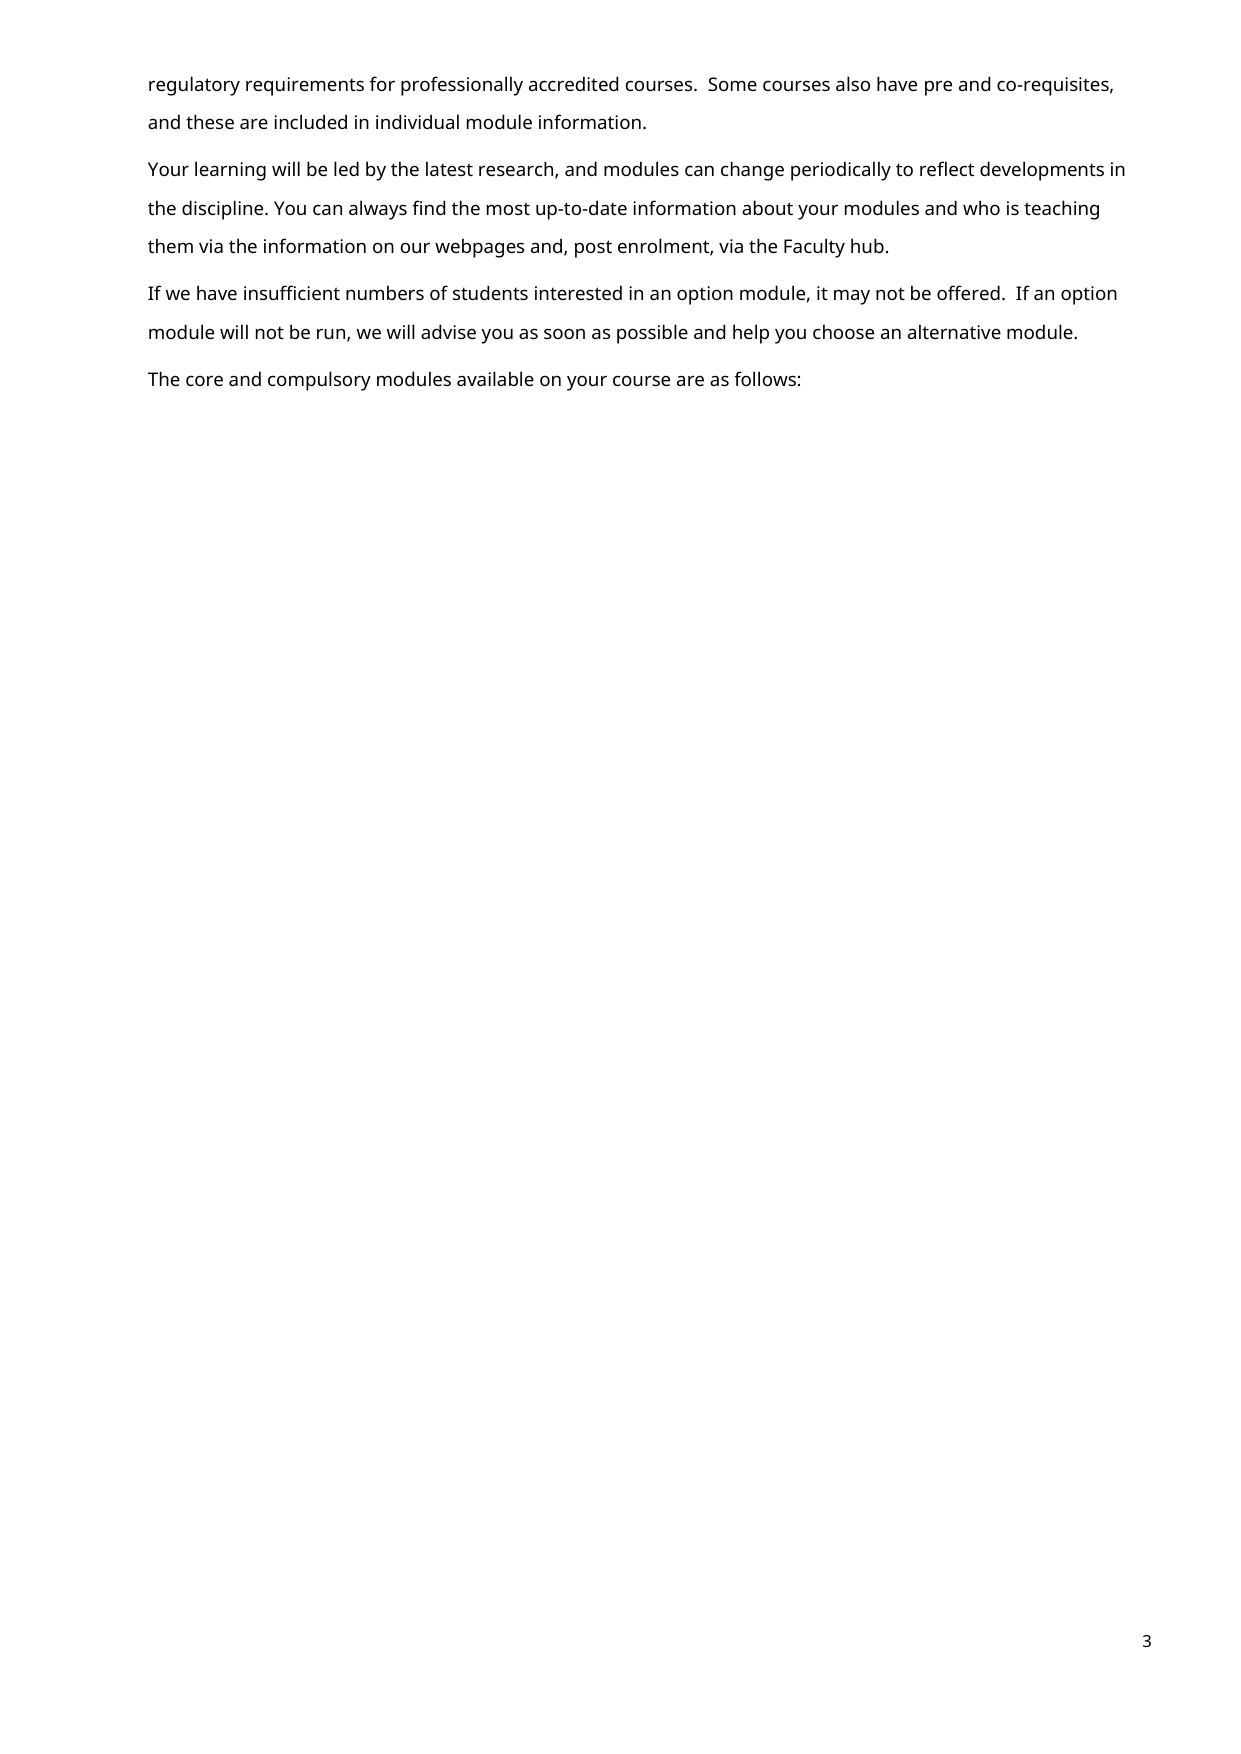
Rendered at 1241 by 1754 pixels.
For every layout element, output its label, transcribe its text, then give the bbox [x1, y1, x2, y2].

text If we have insufficient numbers of students interested in an option module, it may not be offered. If an option module will not be run, we will advise you as soon as possible and help you choose an alternative module. [148, 281, 1152, 344]
text Your learning will be led by the latest research, and modules can change periodically to reflect developments in the discipline. You can always find the most up-to-date information about your modules and who is teaching them via the information on our webpages and, post enrolment, via the Faculty hub. [148, 157, 1152, 259]
text The core and compulsory modules available on your course are as follows: [148, 367, 1152, 392]
text regulatory requirements for professionally accredited courses. Some courses also have pre and co-requisites, and these are included in individual module information. [148, 71, 1152, 134]
